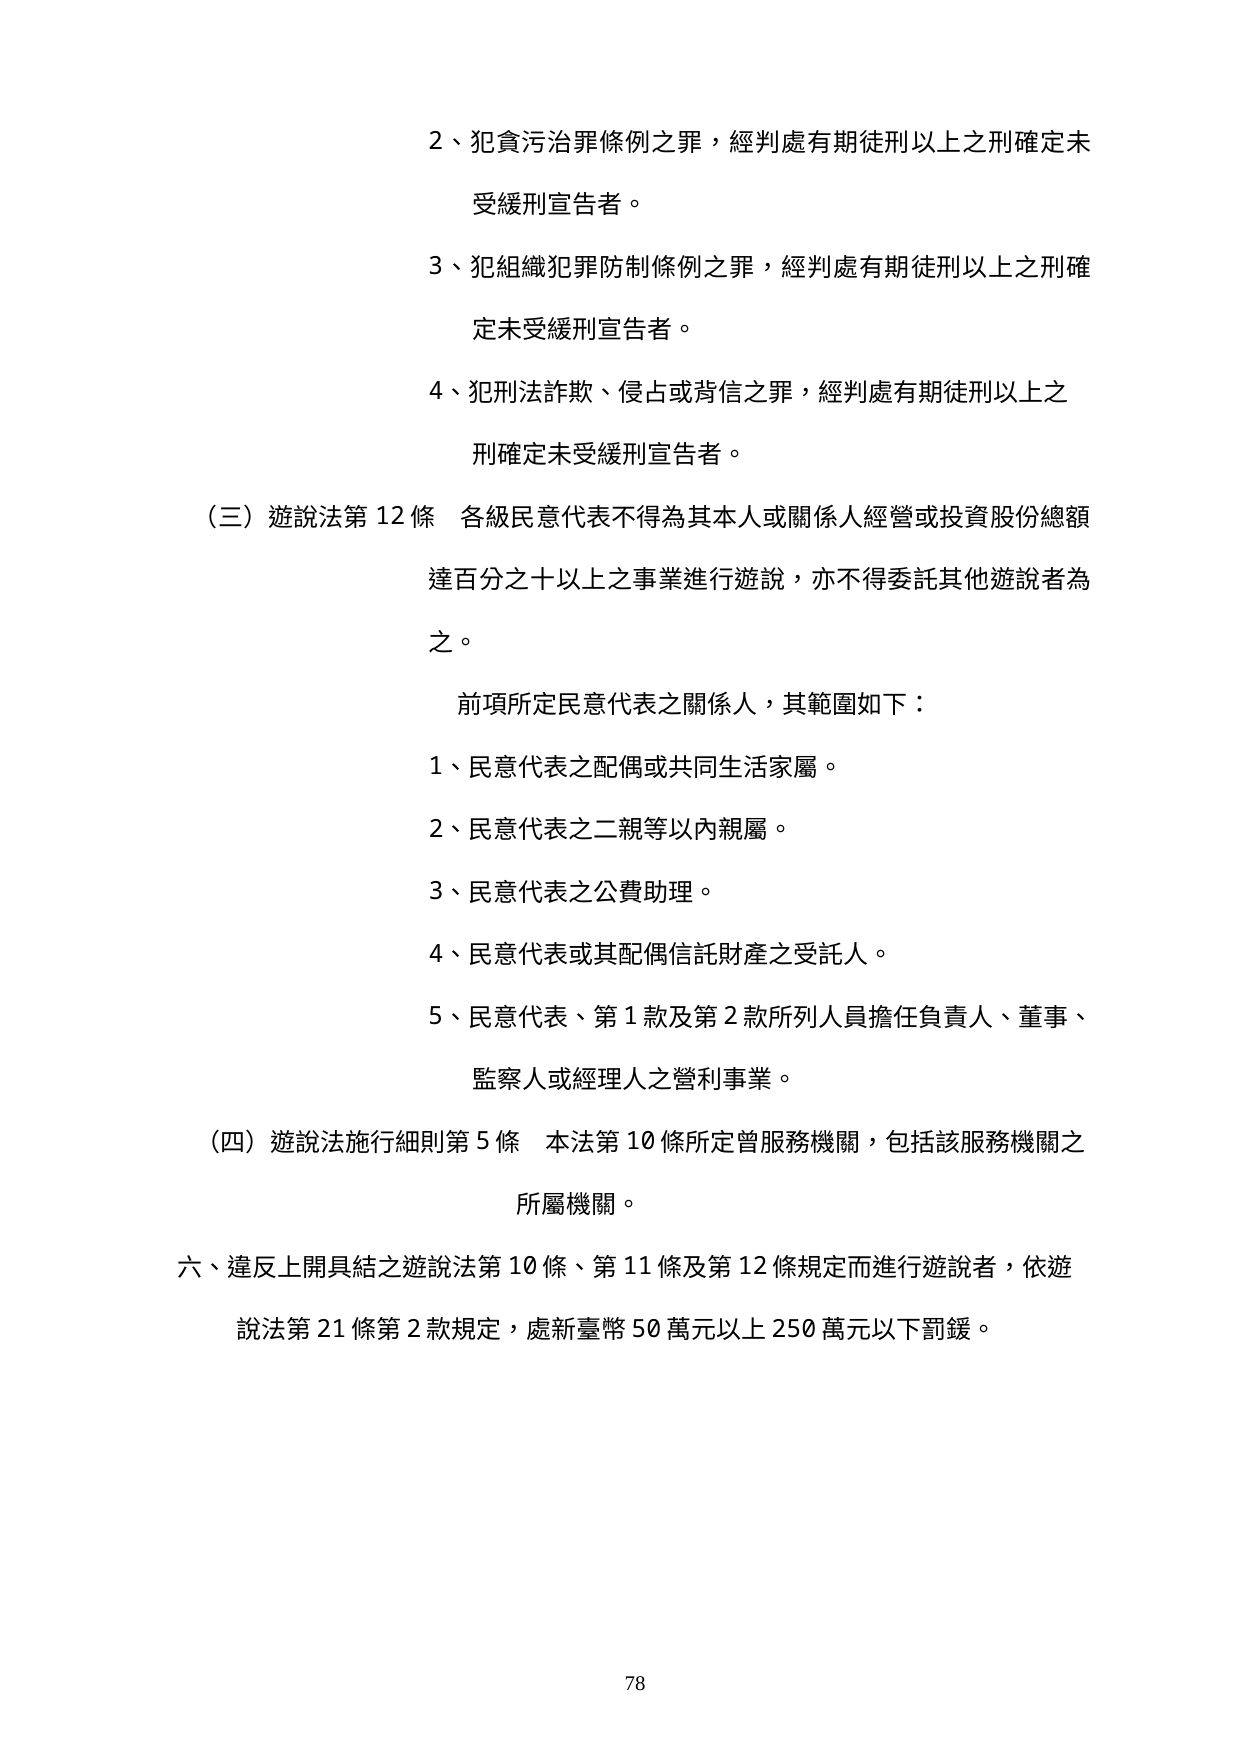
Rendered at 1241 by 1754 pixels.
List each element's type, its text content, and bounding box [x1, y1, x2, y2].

text （四）遊說法施行細則第5條 本法第10條所定曾服務機關，包括該服務機關之所屬機關。 [195, 1098, 1092, 1223]
text 4、犯刑法詐欺、侵占或背信之罪，經判處有期徒刑以上之刑確定未受緩刑宣告者。 [428, 348, 1092, 473]
text 3、犯組織犯罪防制條例之罪，經判處有期徒刑以上之刑確定未受緩刑宣告者。 [428, 223, 1092, 348]
text 1、民意代表之配偶或共同生活家屬。 [200, 723, 1090, 786]
text 前項所定民意代表之關係人，其範圍如下： [200, 661, 1090, 723]
text 3、民意代表之公費助理。 [251, 848, 1092, 911]
text 5、民意代表、第1款及第2款所列人員擔任負責人、董事、監察人或經理人之營利事業。 [428, 973, 1092, 1098]
text （三）遊說法第12條 各級民意代表不得為其本人或關係人經營或投資股份總額達百分之十以上之事業進行遊說，亦不得委託其他遊說者為之。 [177, 473, 1092, 661]
text 2、犯貪污治罪條例之罪，經判處有期徒刑以上之刑確定未受緩刑宣告者。 [428, 98, 1092, 223]
text 4、民意代表或其配偶信託財產之受託人。 [251, 911, 1092, 973]
text 2、民意代表之二親等以內親屬。 [251, 786, 1092, 848]
text 六、違反上開具結之遊說法第10條、第11條及第12條規定而進行遊說者，依遊說法第21條第2款規定，處新臺幣50萬元以上250萬元以下罰鍰。 [177, 1223, 1092, 1348]
